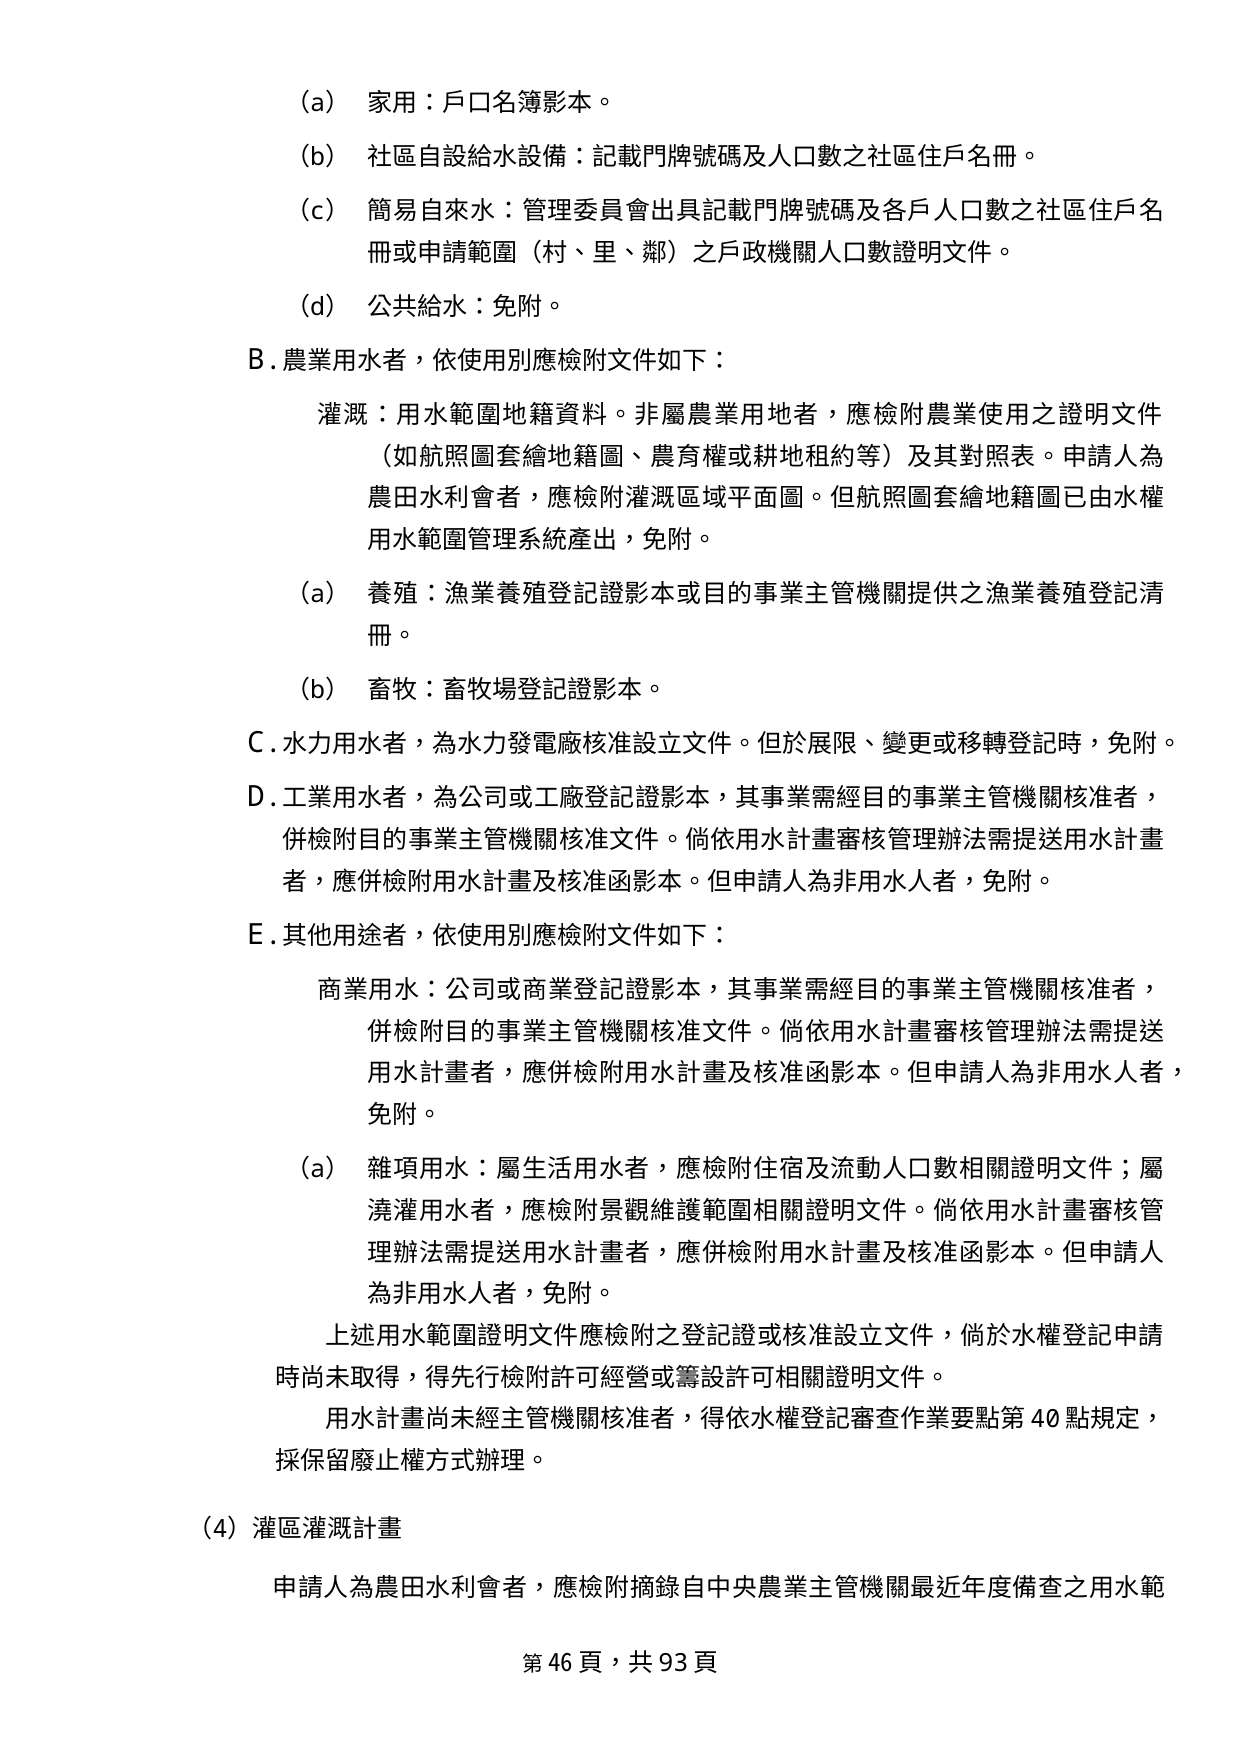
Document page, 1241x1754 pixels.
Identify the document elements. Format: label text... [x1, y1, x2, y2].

subtitle 養殖：漁業養殖登記證影本或目的事業主管機關提供之漁業養殖登記清冊。 [317, 569, 1165, 653]
subtitle 社區自設給水設備：記載門牌號碼及人口數之社區住戶名冊。 [317, 132, 1165, 173]
subtitle 家用：戶口名簿影本。 [317, 78, 1165, 119]
subtitle 農業用水者，依使用別應檢附文件如下： [282, 336, 1165, 378]
subtitle 灌溉：用水範圍地籍資料。非屬農業用地者，應檢附農業使用之證明文件（如航照圖套繪地籍圖、農育權或耕地租約等）及其對照表。申請人為農田水利會者，應檢附灌溉區域平面圖。但航照圖套繪地籍圖已由水權用水範圍管理系統產出，免附。 [317, 390, 1165, 557]
text 上述用水範圍證明文件應檢附之登記證或核准設立文件，倘於水權登記申請時尚未取得，得先行檢附許可經營或籌設許可相關證明文件。 [275, 1311, 1165, 1394]
text 用水計畫尚未經主管機關核准者，得依水權登記審查作業要點第40點規定，採保留廢止權方式辦理。 [275, 1394, 1165, 1478]
subtitle 灌區灌溉計畫 [252, 1509, 1165, 1545]
text 申請人為農田水利會者，應檢附摘錄自中央農業主管機關最近年度備查之用水範 [222, 1563, 1165, 1605]
subtitle 簡易自來水：管理委員會出具記載門牌號碼及各戶人口數之社區住戶名冊或申請範圍（村、里、鄰）之戶政機關人口數證明文件。 [317, 186, 1165, 269]
subtitle 公共給水：免附。 [317, 282, 1165, 323]
subtitle 雜項用水：屬生活用水者，應檢附住宿及流動人口數相關證明文件；屬澆灌用水者，應檢附景觀維護範圍相關證明文件。倘依用水計畫審核管理辦法需提送用水計畫者，應併檢附用水計畫及核准函影本。但申請人為非用水人者，免附。 [317, 1144, 1165, 1311]
subtitle 工業用水者，為公司或工廠登記證影本，其事業需經目的事業主管機關核准者，併檢附目的事業主管機關核准文件。倘依用水計畫審核管理辦法需提送用水計畫者，應併檢附用水計畫及核准函影本。但申請人為非用水人者，免附。 [282, 773, 1165, 898]
subtitle 其他用途者，依使用別應檢附文件如下： [282, 911, 1165, 953]
subtitle 畜牧：畜牧場登記證影本。 [317, 665, 1165, 707]
subtitle 商業用水：公司或商業登記證影本，其事業需經目的事業主管機關核准者，併檢附目的事業主管機關核准文件。倘依用水計畫審核管理辦法需提送用水計畫者，應併檢附用水計畫及核准函影本。但申請人為非用水人者，免附。 [317, 965, 1165, 1132]
subtitle 水力用水者，為水力發電廠核准設立文件。但於展限、變更或移轉登記時，免附。 [282, 719, 1165, 761]
